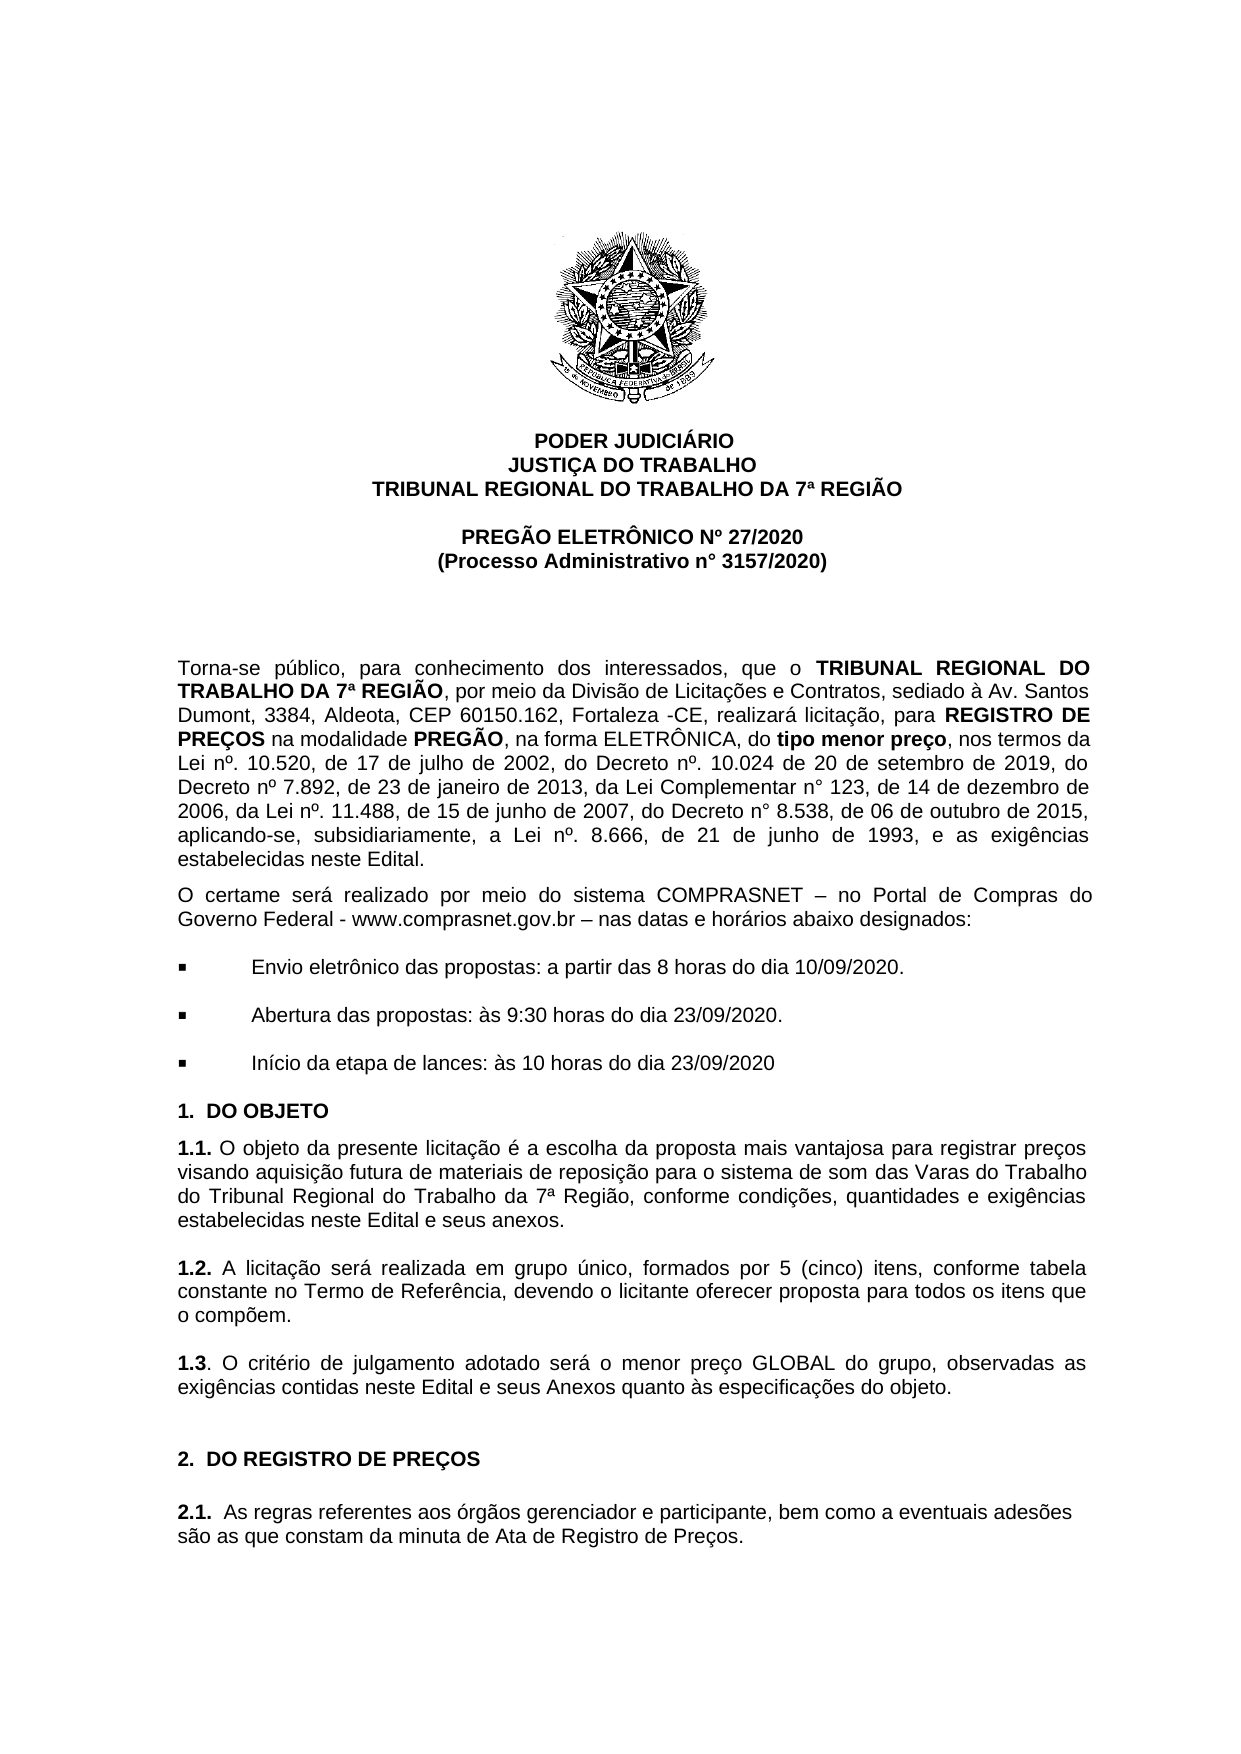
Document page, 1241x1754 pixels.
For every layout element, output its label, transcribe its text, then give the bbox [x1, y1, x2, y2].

text TRIBUNAL REGIONAL DO TRABALHO DA 7ª REGIÃO [177, 477, 1097, 501]
text 1.2. A licitação será realizada em grupo único, formados por 5 (cinco) itens, conforme tabela constante no Termo de Referência, devendo o licitante oferecer proposta para todos os itens que o compõem. [177, 1255, 1087, 1327]
text JUSTIÇA DO TRABALHO [177, 453, 1087, 477]
text PREGÃO ELETRÔNICO Nº 27/2020 [177, 524, 1087, 548]
text Torna-se público, para conhecimento dos interessados, que o TRIBUNAL REGIONAL DO TRABALHO DA 7ª REGIÃO, por meio da Divisão de Licitações e Contratos, sediado à Av. Santos Dumont, 3384, Aldeota, CEP 60150.162, Fortaleza -CE, realizará licitação, para REGISTRO DE PREÇOS na modalidade PREGÃO, na forma ELETRÔNICA, do tipo menor preço, nos termos da Lei nº. 10.520, de 17 de julho de 2002, do Decreto nº. 10.024 de 20 de setembro de 2019, do Decreto nº 7.892, de 23 de janeiro de 2013, da Lei Complementar n° 123, de 14 de dezembro de 2006, da Lei nº. 11.488, de 15 de junho de 2007, do Decreto n° 8.538, de 06 de outubro de 2015, aplicando-se, subsidiariamente, a Lei nº. 8.666, de 21 de junho de 1993, e as exigências estabelecidas neste Edital. [177, 655, 1090, 871]
list Envio eletrônico das propostas: a partir das 8 horas do dia 10/09/2020. [177, 955, 1093, 979]
text PODER JUDICIÁRIO [177, 429, 1097, 453]
list Abertura das propostas: às 9:30 horas do dia 23/09/2020. [177, 1003, 1093, 1027]
text (Processo Administrativo n° 3157/2020) [177, 548, 1087, 572]
text 1.3. O critério de julgamento adotado será o menor preço GLOBAL do grupo, observadas as exigências contidas neste Edital e seus Anexos quanto às especificações do objeto. [177, 1351, 1087, 1399]
text 2. DO REGISTRO DE PREÇOS [177, 1447, 1087, 1471]
text 1.1. O objeto da presente licitação é a escolha da proposta mais vantajosa para registrar preços visando aquisição futura de materiais de reposição para o sistema de som das Varas do Trabalho do Tribunal Regional do Trabalho da 7ª Região, conforme condições, quantidades e exigências estabelecidas neste Edital e seus anexos. [177, 1136, 1087, 1231]
text 2.1. As regras referentes aos órgãos gerenciador e participante, bem como a eventuais adesões são as que constam da minuta de Ata de Registro de Preços. [177, 1500, 1089, 1548]
text O certame será realizado por meio do sistema COMPRASNET – no Portal de Compras do Governo Federal - www.comprasnet.gov.br – nas datas e horários abaixo designados: [177, 883, 1093, 931]
text 1. DO OBJETO [177, 1099, 1093, 1123]
list Início da etapa de lances: às 10 horas do dia 23/09/2020 [177, 1051, 1093, 1075]
